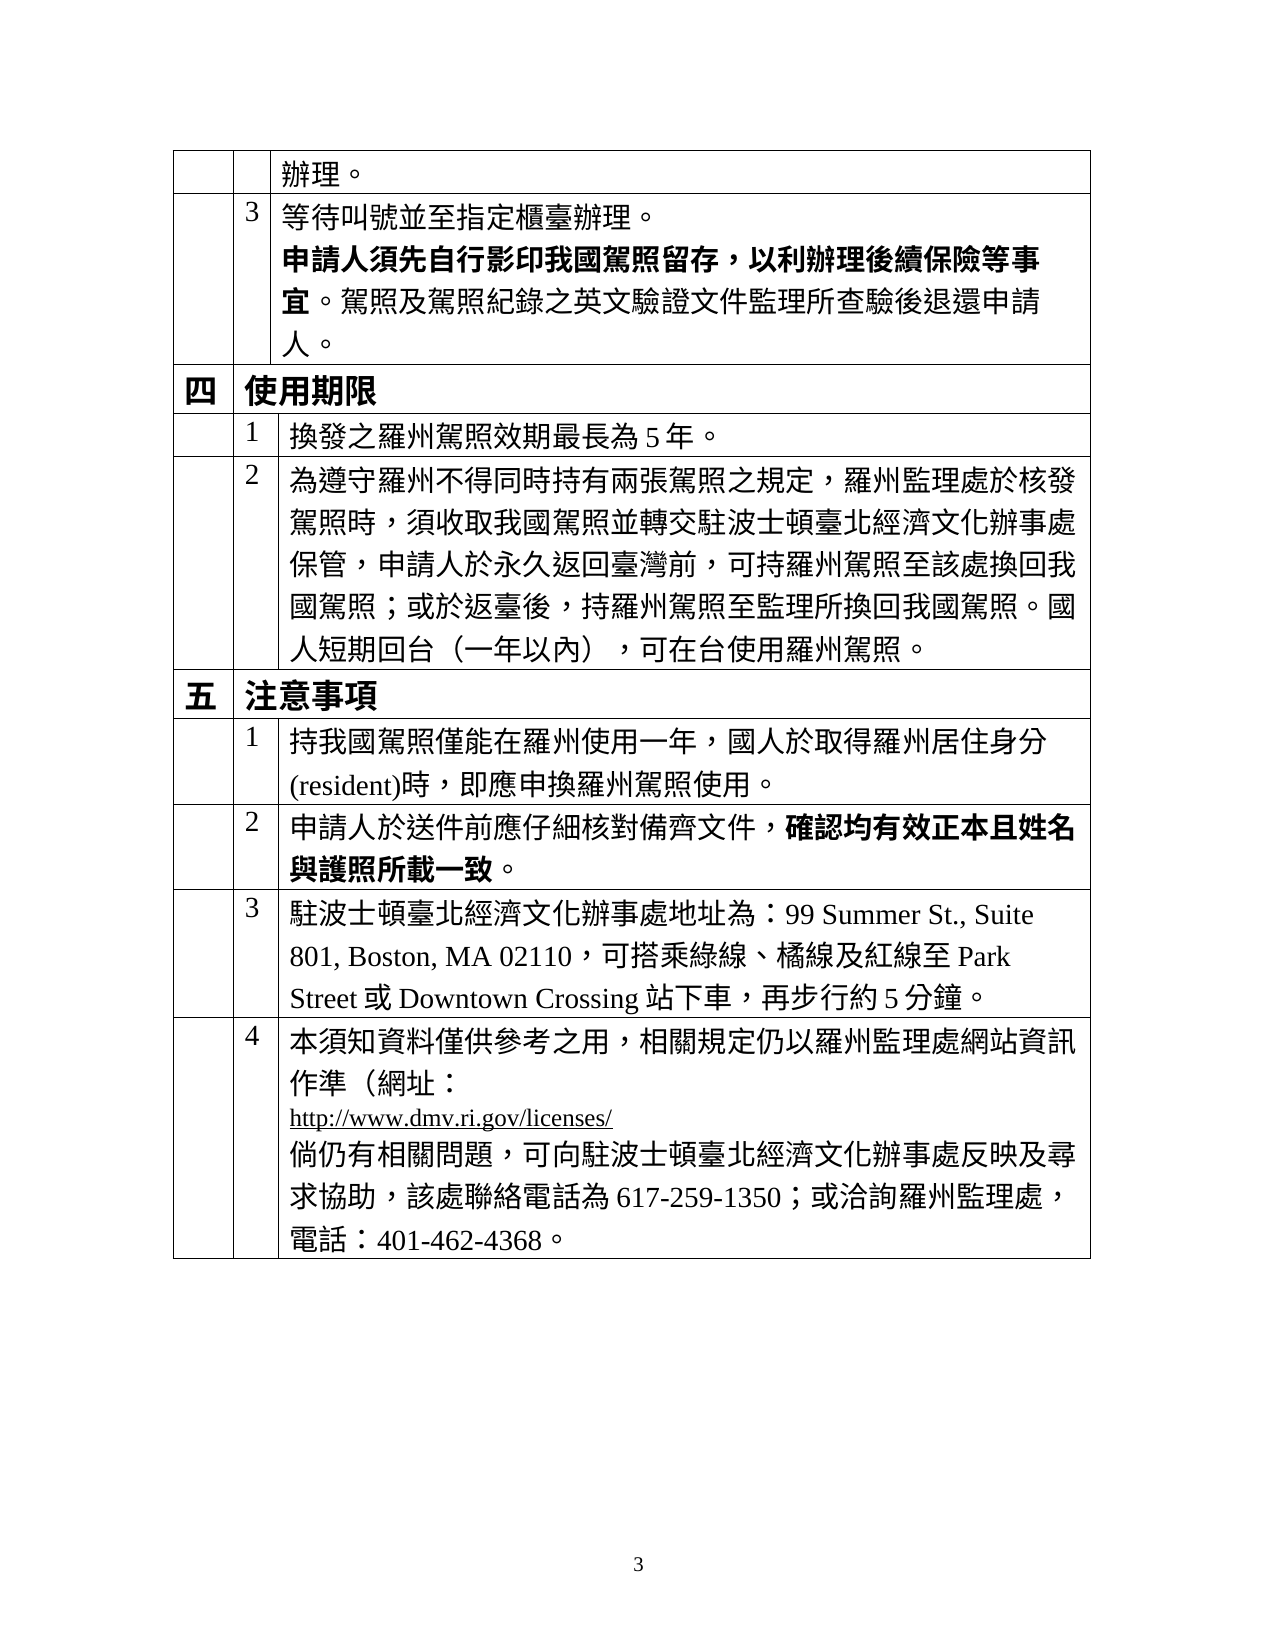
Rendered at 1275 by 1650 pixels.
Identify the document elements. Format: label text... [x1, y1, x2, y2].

table_cell 本須知資料僅供參考之用，相關規定仍以羅州監理處網站資訊作準（網址： http://www.dmv.ri.gov/licenses/ 倘仍有相關問題，可向駐波士頓臺北經濟文化辦事處反映及尋求協助，該處聯絡電話為617-259-1350；或洽詢羅州監理處，電話：401-462-4368。 [279, 1018, 1090, 1258]
table_cell 等待叫號並至指定櫃臺辦理。 申請人須先自行影印我國駕照留存，以利辦理後續保險等事宜。駕照及駕照紀錄之英文驗證文件監理所查驗後退還申請人。 [271, 194, 1090, 363]
table_cell 1 [234, 414, 278, 456]
table_cell 3 [234, 890, 278, 1017]
table_cell 換發之羅州駕照效期最長為5年。 [279, 414, 1090, 456]
table_cell 為遵守羅州不得同時持有兩張駕照之規定，羅州監理處於核發駕照時，須收取我國駕照並轉交駐波士頓臺北經濟文化辦事處保管，申請人於永久返回臺灣前，可持羅州駕照至該處換回我國駕照；或於返臺後，持羅州駕照至監理所換回我國駕照。國人短期回台（一年以內），可在台使用羅州駕照。 [279, 457, 1090, 669]
table_cell [174, 457, 233, 669]
table_cell 持我國駕照僅能在羅州使用一年，國人於取得羅州居住身分(resident)時，即應申換羅州駕照使用。 [279, 719, 1090, 803]
table_cell [234, 151, 270, 193]
table_cell [174, 1018, 233, 1258]
table_cell [174, 890, 233, 1017]
table_cell [174, 151, 233, 193]
table_cell 四 [174, 365, 233, 413]
table_cell 申請人於送件前應仔細核對備齊文件，確認均有效正本且姓名與護照所載一致。 [279, 805, 1090, 889]
table_cell 駐波士頓臺北經濟文化辦事處地址為：99 Summer St., Suite 801, Boston, MA 02110，可搭乘綠線、橘線及紅線至Park Street或Downtown Crossing站下車，再步行約5分鐘。 [279, 890, 1090, 1017]
table_cell [174, 719, 233, 803]
table_cell 五 [174, 670, 233, 718]
table_cell [174, 194, 233, 363]
table_cell [174, 805, 233, 889]
table_cell 辦理。 [271, 151, 1090, 193]
table_cell 2 [234, 805, 278, 889]
table_cell 注意事項 [234, 670, 1090, 718]
table_cell 使用期限 [234, 365, 1090, 413]
table_cell 1 [234, 719, 278, 803]
table_cell [174, 414, 233, 456]
table_cell 4 [234, 1018, 278, 1258]
table_cell 3 [234, 194, 270, 363]
table_cell 2 [234, 457, 278, 669]
